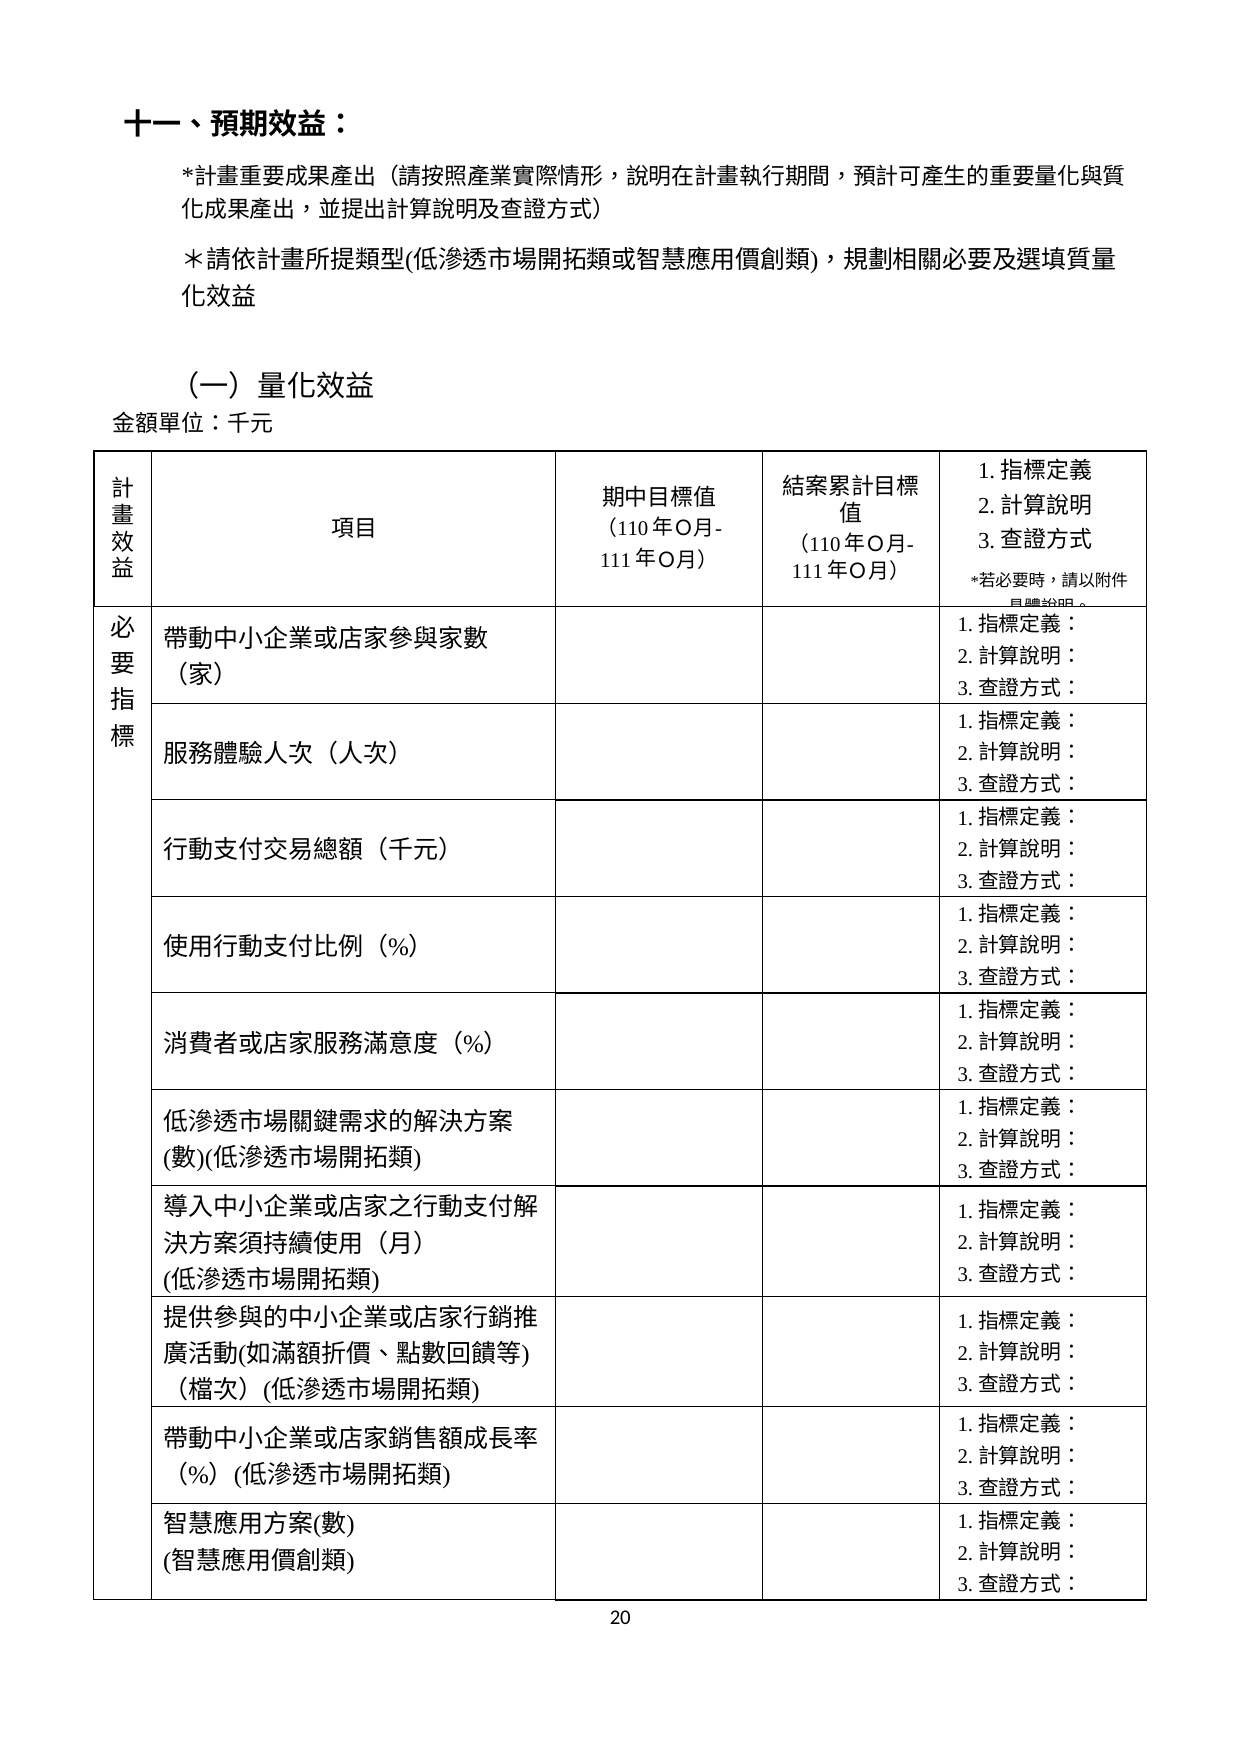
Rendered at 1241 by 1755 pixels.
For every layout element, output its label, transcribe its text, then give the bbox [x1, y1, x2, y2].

table_cell [556, 1504, 762, 1599]
table_header 期中目標值 （110年Ｏ月- 111年Ｏ月） [556, 452, 762, 606]
table_cell [556, 607, 762, 702]
table_cell 使用行動支付比例（%） [152, 897, 555, 992]
table_header 計畫效益 [95, 452, 151, 606]
table_cell [556, 1407, 762, 1502]
table_cell [556, 1297, 762, 1406]
table_cell 1. 指標定義： 2. 計算說明： 3. 查證方式： [940, 704, 1146, 799]
table_cell 1. 指標定義： 2. 計算說明： 3. 查證方式： [940, 1407, 1146, 1502]
table_cell 低滲透市場關鍵需求的解決方案(數)(低滲透市場開拓類) [152, 1090, 555, 1185]
text ＊請依計畫所提類型(低滲透市場開拓類或智慧應用價創類)，規劃相關必要及選填質量化效益 [181, 240, 1128, 312]
table_cell [763, 994, 939, 1089]
subtitle （一）量化效益 金額單位：千元 [112, 362, 1128, 438]
text *計畫重要成果產出（請按照產業實際情形，說明在計畫執行期間，預計可產生的重要量化與質化成果產出，並提出計算說明及查證方式） [181, 158, 1128, 224]
table_cell [763, 1504, 939, 1599]
table_cell 1. 指標定義： 2. 計算說明： 3. 查證方式： [940, 801, 1146, 896]
table_cell 帶動中小企業或店家銷售額成長率（%）(低滲透市場開拓類) [152, 1407, 555, 1502]
table_cell 智慧應用方案(數) (智慧應用價創類) [152, 1504, 555, 1599]
table_cell 1. 指標定義： 2. 計算說明： 3. 查證方式： [940, 994, 1146, 1089]
table_cell 必 要 指 標 [94, 607, 151, 1599]
table_cell [556, 1187, 762, 1296]
table_cell [763, 897, 939, 992]
table_cell [763, 607, 939, 702]
table_cell [556, 1090, 762, 1185]
table_cell 提供參與的中小企業或店家行銷推廣活動(如滿額折價、點數回饋等)（檔次）(低滲透市場開拓類) [152, 1297, 555, 1406]
subtitle 十一、預期效益： [123, 101, 1128, 143]
table_cell [556, 801, 762, 896]
table_header 結案累計目標值 （110年Ｏ月- 111年Ｏ月） [763, 452, 939, 606]
table_cell [556, 704, 762, 799]
table_cell 1. 指標定義： 2. 計算說明： 3. 查證方式： [940, 607, 1146, 702]
table_cell [763, 1297, 939, 1406]
table_cell 服務體驗人次（人次） [152, 704, 555, 799]
table_cell 1. 指標定義： 2. 計算說明： 3. 查證方式： [940, 1504, 1146, 1599]
table_cell [763, 1187, 939, 1296]
table_cell 1. 指標定義： 2. 計算說明： 3. 查證方式： [940, 1090, 1146, 1185]
table_cell [763, 1090, 939, 1185]
table_header 1. 指標定義 2. 計算說明 3. 查證方式 *若必要時，請以附件具體說明。 [940, 452, 1146, 606]
table_cell [556, 994, 762, 1089]
table_cell 消費者或店家服務滿意度（%） [152, 993, 555, 1089]
table_cell [763, 801, 939, 896]
table_cell [556, 897, 762, 992]
table_cell 帶動中小企業或店家參與家數（家） [152, 607, 555, 702]
table_cell 1. 指標定義： 2. 計算說明： 3. 查證方式： [940, 1187, 1146, 1296]
table_cell 導入中小企業或店家之行動支付解決方案須持續使用（月） (低滲透市場開拓類) [152, 1186, 555, 1296]
table_cell 1. 指標定義： 2. 計算說明： 3. 查證方式： [940, 1297, 1146, 1406]
table_cell 1. 指標定義： 2. 計算說明： 3. 查證方式： [940, 897, 1146, 992]
table_cell 行動支付交易總額（千元） [152, 800, 555, 896]
table_cell [763, 704, 939, 799]
table_cell [763, 1407, 939, 1502]
table_header 項目 [152, 452, 555, 606]
